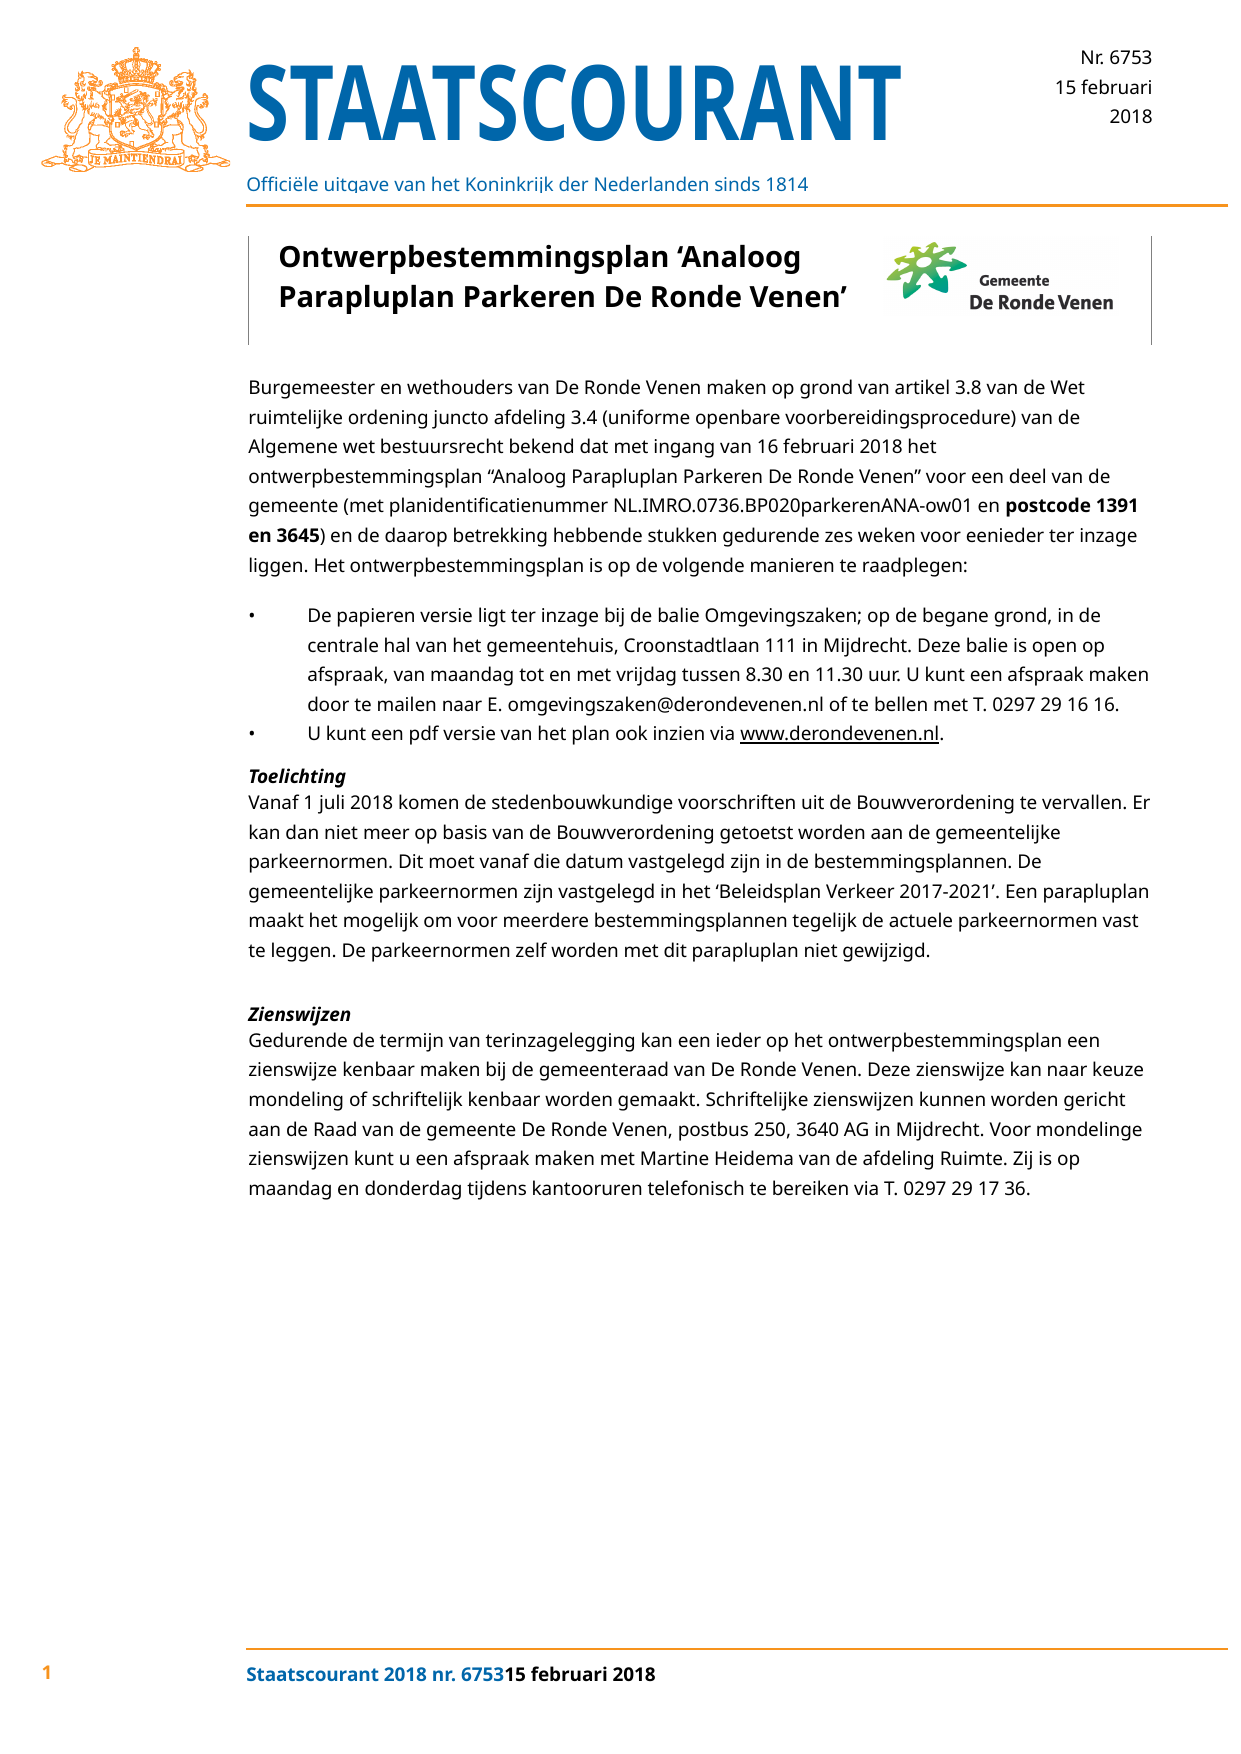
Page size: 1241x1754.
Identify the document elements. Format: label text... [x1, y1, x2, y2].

list De papieren versie ligt ter inzage bij de balie Omgevingszaken; op de begane grond, in de centrale hal van het gemeentehuis, Croonstadtlaan 111 in Mijdrecht. Deze balie is open op afspraak, van maandag tot en met vrijdag tussen 8.30 en 11.30 uur. U kunt een afspraak maken door te mailen naar E. omgevingszaken@derondevenen.nl of te bellen met T. 0297 29 16 16. [248, 602, 1152, 717]
text Vanaf 1 juli 2018 komen de stedenbouwkundige voorschriften uit de Bouwverordening te vervallen. Er kan dan niet meer op basis van de Bouwverordening getoetst worden aan de gemeentelijke parkeernormen. Dit moet vanaf die datum vastgelegd zijn in de bestemmingsplannen. De gemeentelijke parkeernormen zijn vastgelegd in het ‘Beleidsplan Verkeer 2017-2021’. Een parapluplan maakt het mogelijk om voor meerdere bestemmingsplannen tegelijk de actuele parkeernormen vast te leggen. De parkeernormen zelf worden met dit parapluplan niet gewijzigd. [248, 789, 1152, 963]
text Zienswijzen [248, 1001, 1152, 1027]
picture [882, 236, 1119, 316]
text Toelichting [248, 764, 1152, 789]
text Burgemeester en wethouders van De Ronde Venen maken op grond van artikel 3.8 van de Wet ruimtelijke ordening juncto afdeling 3.4 (uniforme openbare voorbereidingsprocedure) van de Algemene wet bestuursrecht bekend dat met ingang van 16 februari 2018 het ontwerpbestemmingsplan “Analoog Parapluplan Parkeren De Ronde Venen” voor een deel van de gemeente (met planidentificatienummer NL.IMRO.0736.BP020parkerenANA-ow01 en postcode 1391 en 3645) en de daarop betrekking hebbende stukken gedurende zes weken voor eenieder ter inzage liggen. Het ontwerpbestemmingsplan is op de volgende manieren te raadplegen: [248, 374, 1152, 577]
list U kunt een pdf versie van het plan ook inzien via www.derondevenen.nl. [248, 721, 1152, 746]
picture [41, 47, 231, 172]
text Gedurende de termijn van terinzagelegging kan een ieder op het ontwerpbestemmingsplan een zienswijze kenbaar maken bij de gemeenteraad van De Ronde Venen. Deze zienswijze kan naar keuze mondeling of schriftelijk kenbaar worden gemaakt. Schriftelijke zienswijzen kunnen worden gericht aan de Raad van de gemeente De Ronde Venen, postbus 250, 3640 AG in Mijdrecht. Voor mondelinge zienswijzen kunt u een afspraak maken met Martine Heidema van de afdeling Ruimte. Zij is op maandag en donderdag tijdens kantooruren telefonisch te bereiken via T. 0297 29 17 36. [248, 1027, 1152, 1201]
table_header [850, 236, 1151, 345]
table_header Ontwerpbestemmingsplan ‘Analoog Parapluplan Parkeren De Ronde Venen’ [249, 236, 850, 345]
